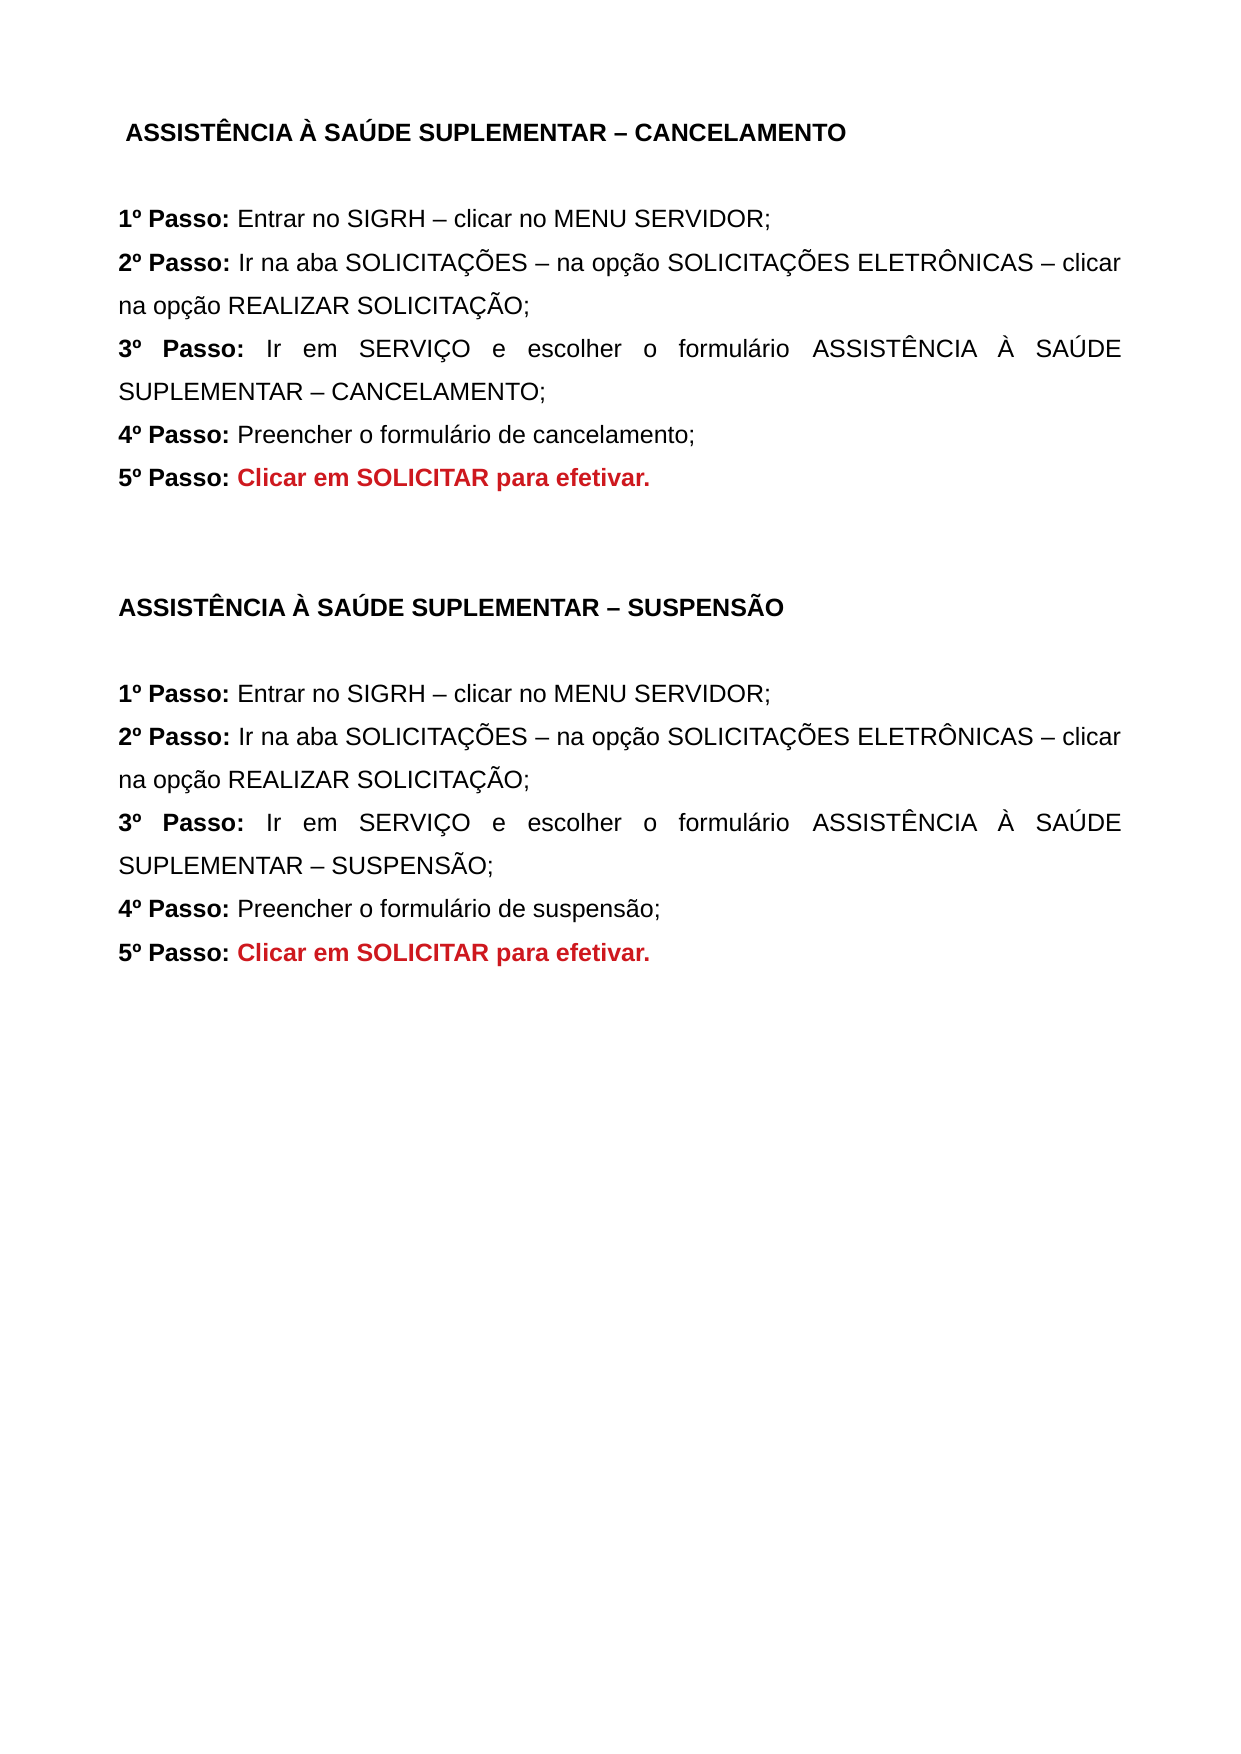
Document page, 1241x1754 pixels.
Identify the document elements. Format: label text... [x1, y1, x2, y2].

text 4º Passo: Preencher o formulário de cancelamento; [118, 420, 1122, 449]
text ASSISTÊNCIA À SAÚDE SUPLEMENTAR – SUSPENSÃO [118, 592, 1122, 621]
text 2º Passo: Ir na aba SOLICITAÇÕES – na opção SOLICITAÇÕES ELETRÔNICAS – clicar na opção REALIZAR SOLICITAÇÃO; [118, 247, 1122, 319]
text 3º Passo: Ir em SERVIÇO e escolher o formulário ASSISTÊNCIA À SAÚDE SUPLEMENTAR – SUSPENSÃO; [118, 808, 1122, 880]
text ASSISTÊNCIA À SAÚDE SUPLEMENTAR – CANCELAMENTO [118, 118, 1122, 147]
text 4º Passo: Preencher o formulário de suspensão; [118, 894, 1122, 923]
text 5º Passo: Clicar em SOLICITAR para efetivar. [118, 937, 1122, 966]
text 1º Passo: Entrar no SIGRH – clicar no MENU SERVIDOR; [118, 679, 1122, 707]
text 3º Passo: Ir em SERVIÇO e escolher o formulário ASSISTÊNCIA À SAÚDE SUPLEMENTAR – CANCELAMENTO; [118, 334, 1122, 406]
text 1º Passo: Entrar no SIGRH – clicar no MENU SERVIDOR; [118, 204, 1122, 233]
text 5º Passo: Clicar em SOLICITAR para efetivar. [118, 463, 1122, 492]
text 2º Passo: Ir na aba SOLICITAÇÕES – na opção SOLICITAÇÕES ELETRÔNICAS – clicar na opção REALIZAR SOLICITAÇÃO; [118, 722, 1122, 794]
